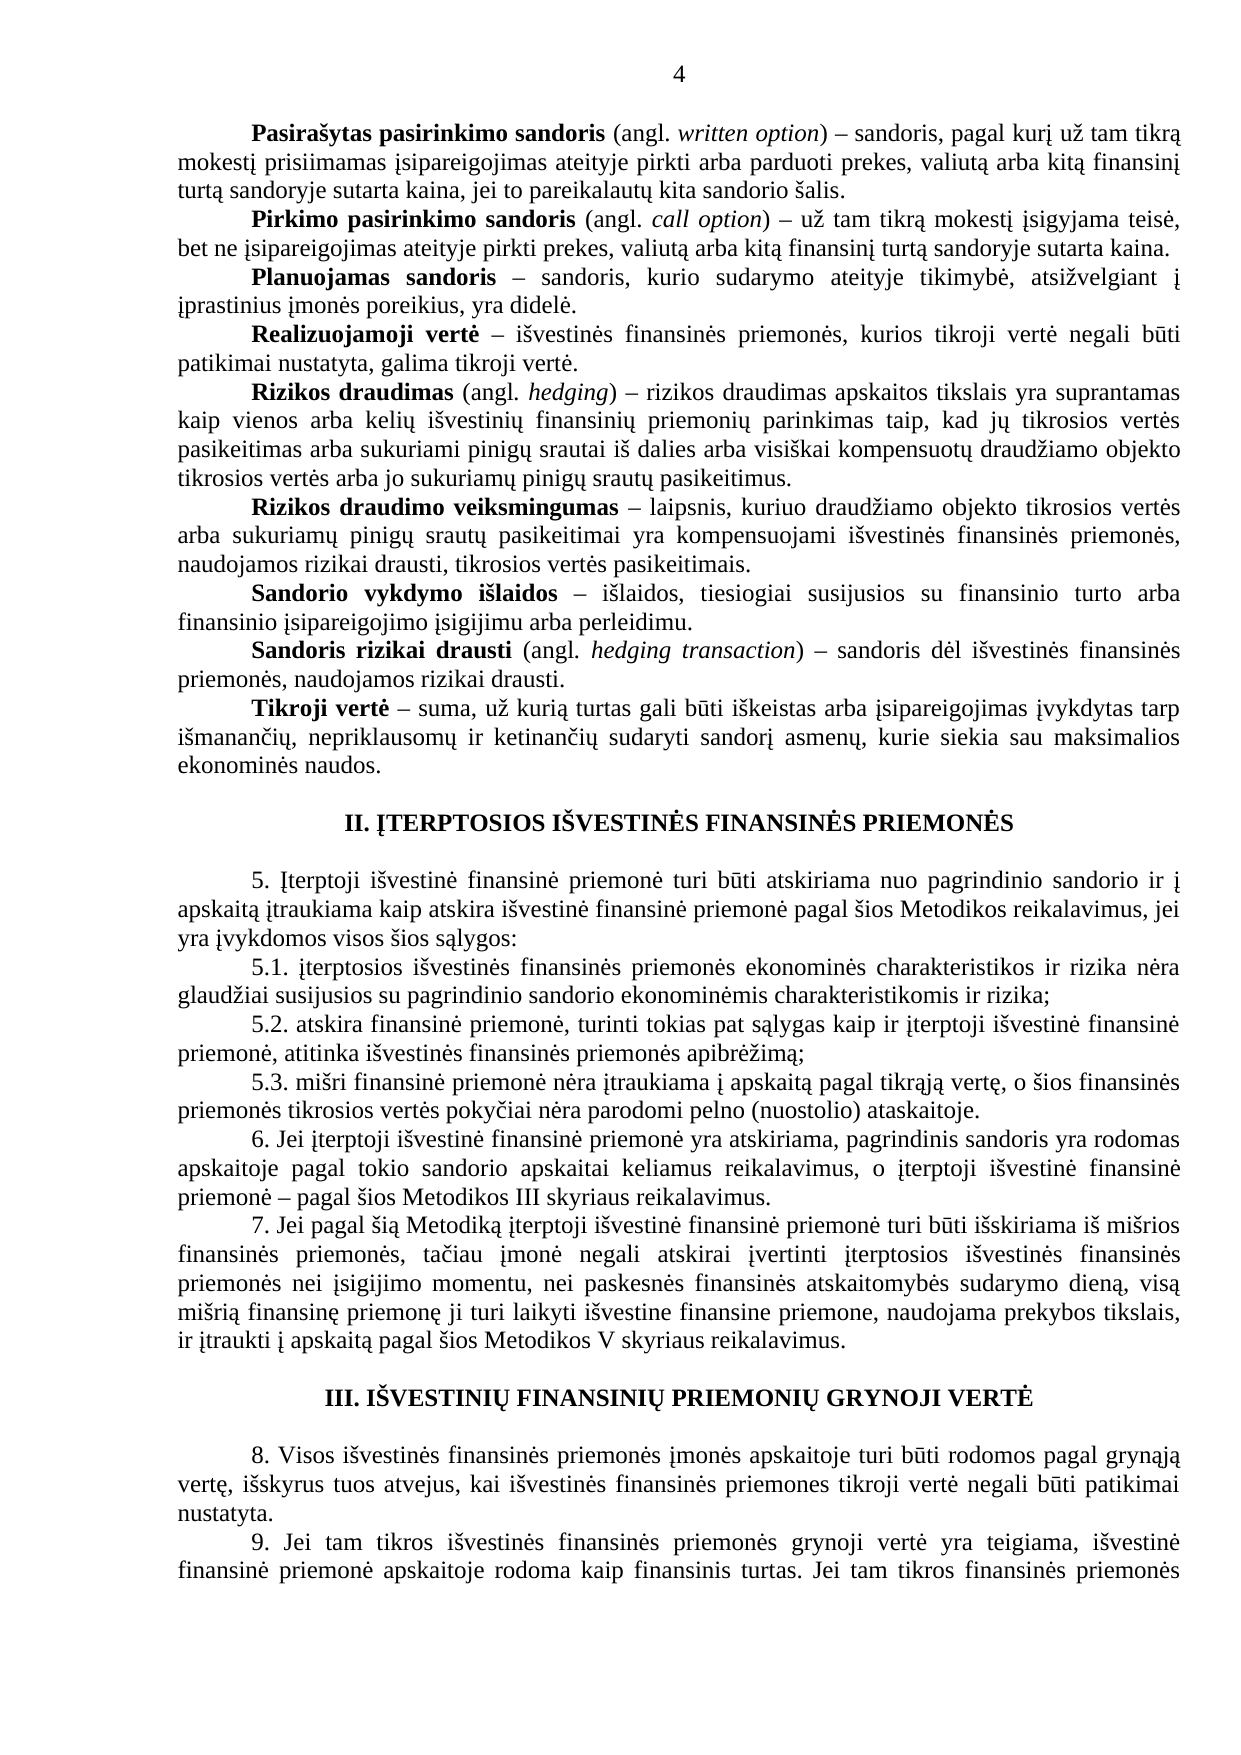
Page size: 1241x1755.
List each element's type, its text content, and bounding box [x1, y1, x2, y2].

text Planuojamas sandoris – sandoris, kurio sudarymo ateityje tikimybė, atsižvelgiant į įprastinius įmonės poreikius, yra didelė. [177, 262, 1181, 319]
text 7. Jei pagal šią Metodiką įterptoji išvestinė finansinė priemonė turi būti išskiriama iš mišrios finansinės priemonės, tačiau įmonė negali atskirai įvertinti įterptosios išvestinės finansinės priemonės nei įsigijimo momentu, nei paskesnės finansinės atskaitomybės sudarymo dieną, visą mišrią finansinę priemonę ji turi laikyti išvestine finansine priemone, naudojama prekybos tikslais, ir įtraukti į apskaitą pagal šios Metodikos V skyriaus reikalavimus. [177, 1211, 1181, 1354]
text 6. Jei įterptoji išvestinė finansinė priemonė yra atskiriama, pagrindinis sandoris yra rodomas apskaitoje pagal tokio sandorio apskaitai keliamus reikalavimus, o įterptoji išvestinė finansinė priemonė – pagal šios Metodikos III skyriaus reikalavimus. [177, 1124, 1181, 1211]
text 8. Visos išvestinės finansinės priemonės įmonės apskaitoje turi būti rodomos pagal grynąją vertę, išskyrus tuos atvejus, kai išvestinės finansinės priemones tikroji vertė negali būti patikimai nustatyta. [177, 1441, 1181, 1527]
text II. ĮTERPTOSIOS IŠVESTINĖS FINANSINĖS PRIEMONĖS [177, 808, 1181, 837]
text Sandorio vykdymo išlaidos – išlaidos, tiesiogiai susijusios su finansinio turto arba finansinio įsipareigojimo įsigijimu arba perleidimu. [177, 578, 1181, 636]
text 5.3. mišri finansinė priemonė nėra įtraukiama į apskaitą pagal tikrąją vertę, o šios finansinės priemonės tikrosios vertės pokyčiai nėra parodomi pelno (nuostolio) ataskaitoje. [177, 1067, 1181, 1124]
text 5.2. atskira finansinė priemonė, turinti tokias pat sąlygas kaip ir įterptoji išvestinė finansinė priemonė, atitinka išvestinės finansinės priemonės apibrėžimą; [177, 1009, 1181, 1067]
text 5.1. įterptosios išvestinės finansinės priemonės ekonominės charakteristikos ir rizika nėra glaudžiai susijusios su pagrindinio sandorio ekonominėmis charakteristikomis ir rizika; [177, 952, 1181, 1009]
text Sandoris rizikai drausti (angl. hedging transaction) – sandoris dėl išvestinės finansinės priemonės, naudojamos rizikai drausti. [177, 636, 1181, 693]
text III. IŠVESTINIŲ FINANSINIŲ PRIEMONIŲ GRYNOJI VERTĖ [177, 1383, 1181, 1412]
text Rizikos draudimo veiksmingumas – laipsnis, kuriuo draudžiamo objekto tikrosios vertės arba sukuriamų pinigų srautų pasikeitimai yra kompensuojami išvestinės finansinės priemonės, naudojamos rizikai drausti, tikrosios vertės pasikeitimais. [177, 492, 1181, 578]
text Rizikos draudimas (angl. hedging) – rizikos draudimas apskaitos tikslais yra suprantamas kaip vienos arba kelių išvestinių finansinių priemonių parinkimas taip, kad jų tikrosios vertės pasikeitimas arba sukuriami pinigų srautai iš dalies arba visiškai kompensuotų draudžiamo objekto tikrosios vertės arba jo sukuriamų pinigų srautų pasikeitimus. [177, 377, 1181, 492]
text Pirkimo pasirinkimo sandoris (angl. call option) – už tam tikrą mokestį įsigyjama teisė, bet ne įsipareigojimas ateityje pirkti prekes, valiutą arba kitą finansinį turtą sandoryje sutarta kaina. [177, 204, 1181, 262]
text Tikroji vertė – suma, už kurią turtas gali būti iškeistas arba įsipareigojimas įvykdytas tarp išmanančių, nepriklausomų ir ketinančių sudaryti sandorį asmenų, kurie siekia sau maksimalios ekonominės naudos. [177, 693, 1181, 779]
text Realizuojamoji vertė – išvestinės finansinės priemonės, kurios tikroji vertė negali būti patikimai nustatyta, galima tikroji vertė. [177, 319, 1181, 377]
text Pasirašytas pasirinkimo sandoris (angl. written option) – sandoris, pagal kurį už tam tikrą mokestį prisiimamas įsipareigojimas ateityje pirkti arba parduoti prekes, valiutą arba kitą finansinį turtą sandoryje sutarta kaina, jei to pareikalautų kita sandorio šalis. [177, 118, 1181, 204]
text 5. Įterptoji išvestinė finansinė priemonė turi būti atskiriama nuo pagrindinio sandorio ir į apskaitą įtraukiama kaip atskira išvestinė finansinė priemonė pagal šios Metodikos reikalavimus, jei yra įvykdomos visos šios sąlygos: [177, 866, 1181, 952]
text 9. Jei tam tikros išvestinės finansinės priemonės grynoji vertė yra teigiama, išvestinė finansinė priemonė apskaitoje rodoma kaip finansinis turtas. Jei tam tikros finansinės priemonės [177, 1527, 1181, 1584]
